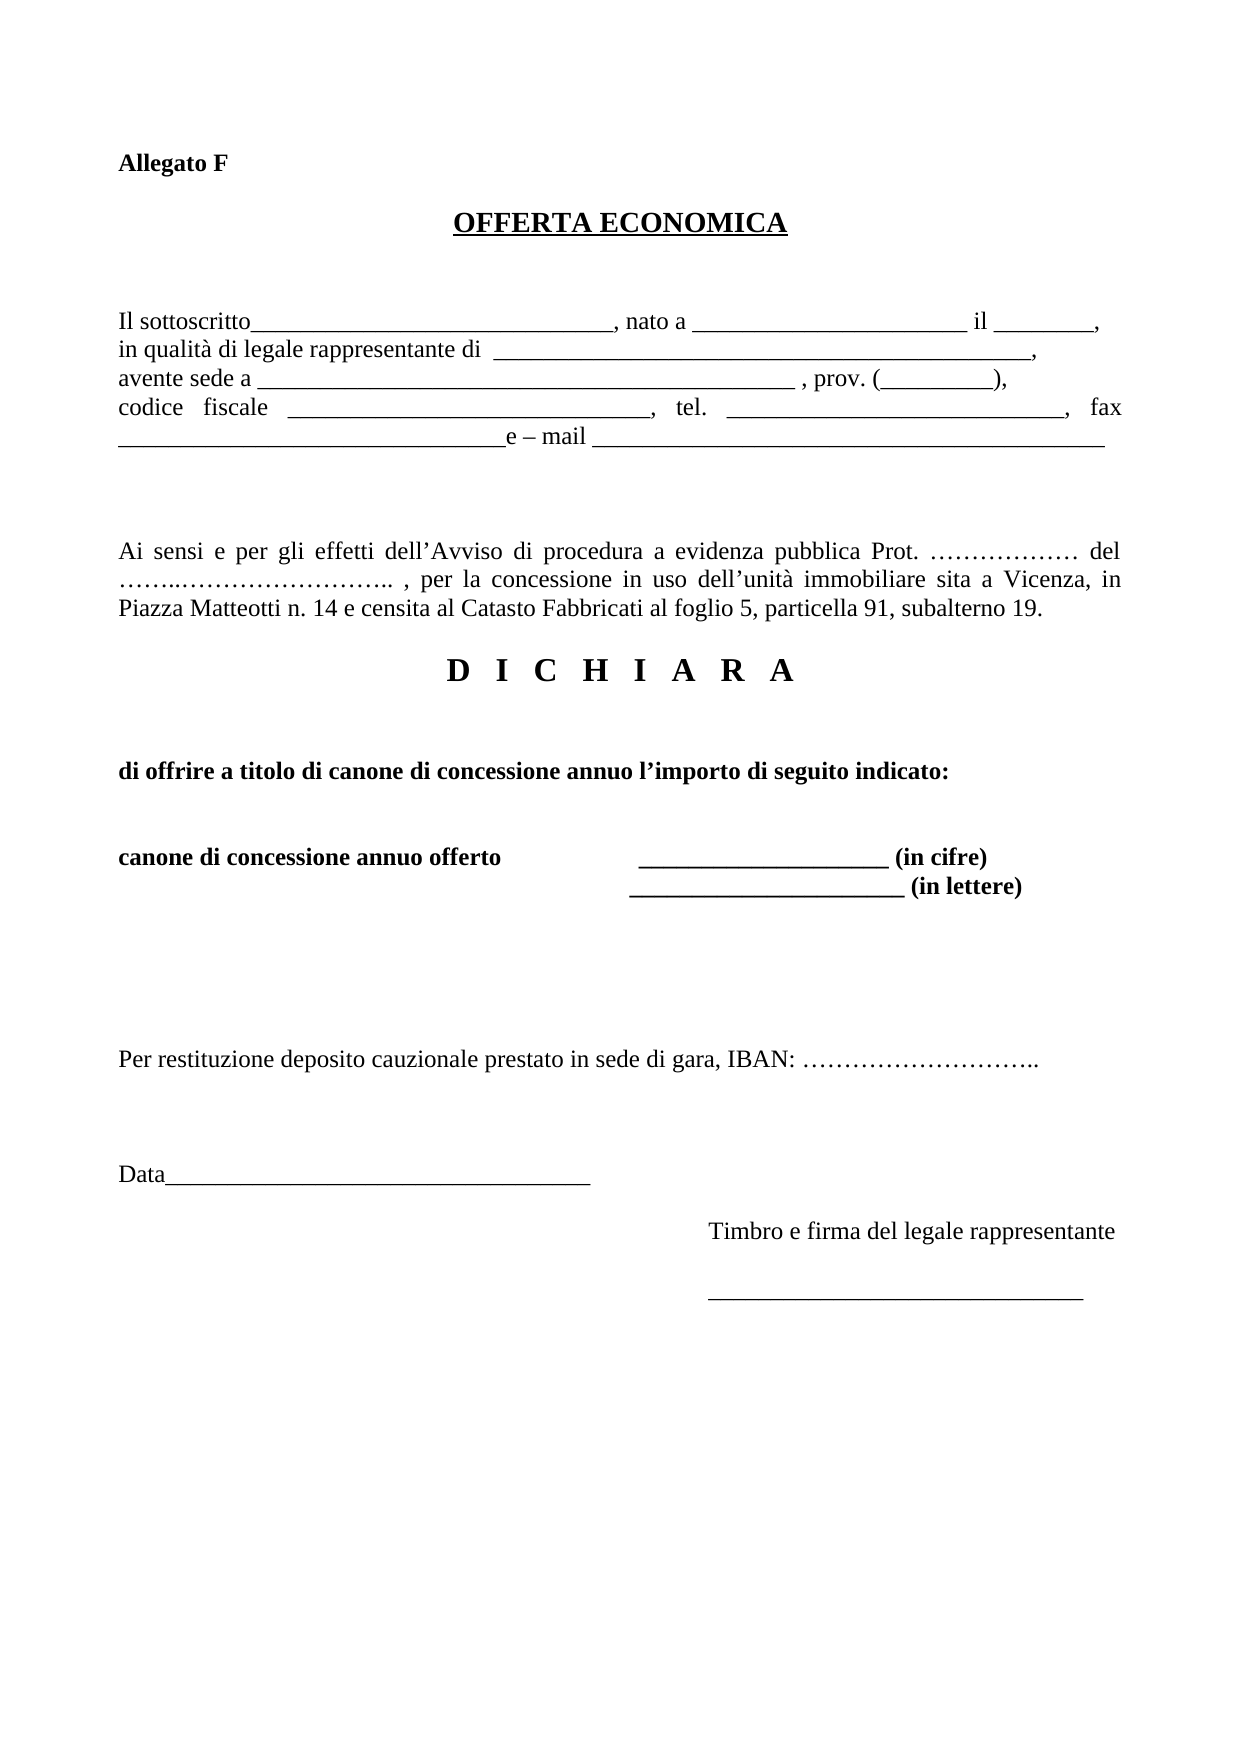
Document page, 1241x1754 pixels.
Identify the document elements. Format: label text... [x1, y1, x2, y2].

text Timbro e firma del legale rappresentante [118, 1216, 1122, 1245]
text D I C H I A R A [118, 651, 1122, 689]
text Ai sensi e per gli effetti dell’Avviso di procedura a evidenza pubblica Prot. ……………… del ……..…………………….. , per la concessione in uso dell’unità immobiliare sita a Vicenza, in Piazza Matteotti n. 14 e censita al Catasto Fabbricati al foglio 5, particella 91, subalterno 19. [118, 536, 1122, 622]
text avente sede a ___________________________________________ , prov. (_________), [118, 363, 1122, 392]
text Allegato F [118, 148, 1122, 176]
text in qualità di legale rappresentante di ___________________________________________, [118, 334, 1122, 363]
text ______________________________ [118, 1274, 1122, 1302]
text canone di concessione annuo offerto ____________________ (in cifre) [118, 842, 1122, 871]
text ______________________ (in lettere) [118, 871, 1122, 900]
text Per restituzione deposito cauzionale prestato in sede di gara, IBAN: ……………………….. [118, 1044, 1122, 1072]
text OFFERTA ECONOMICA [118, 205, 1122, 239]
text codice fiscale _____________________________, tel. ___________________________, fax _______________________________e – mail _________________________________________ [118, 392, 1122, 449]
text Data__________________________________ [118, 1159, 1122, 1187]
text di offrire a titolo di canone di concessione annuo l’importo di seguito indicato: [118, 756, 1122, 785]
text Il sottoscritto_____________________________, nato a ______________________ il ________, [118, 306, 1122, 334]
